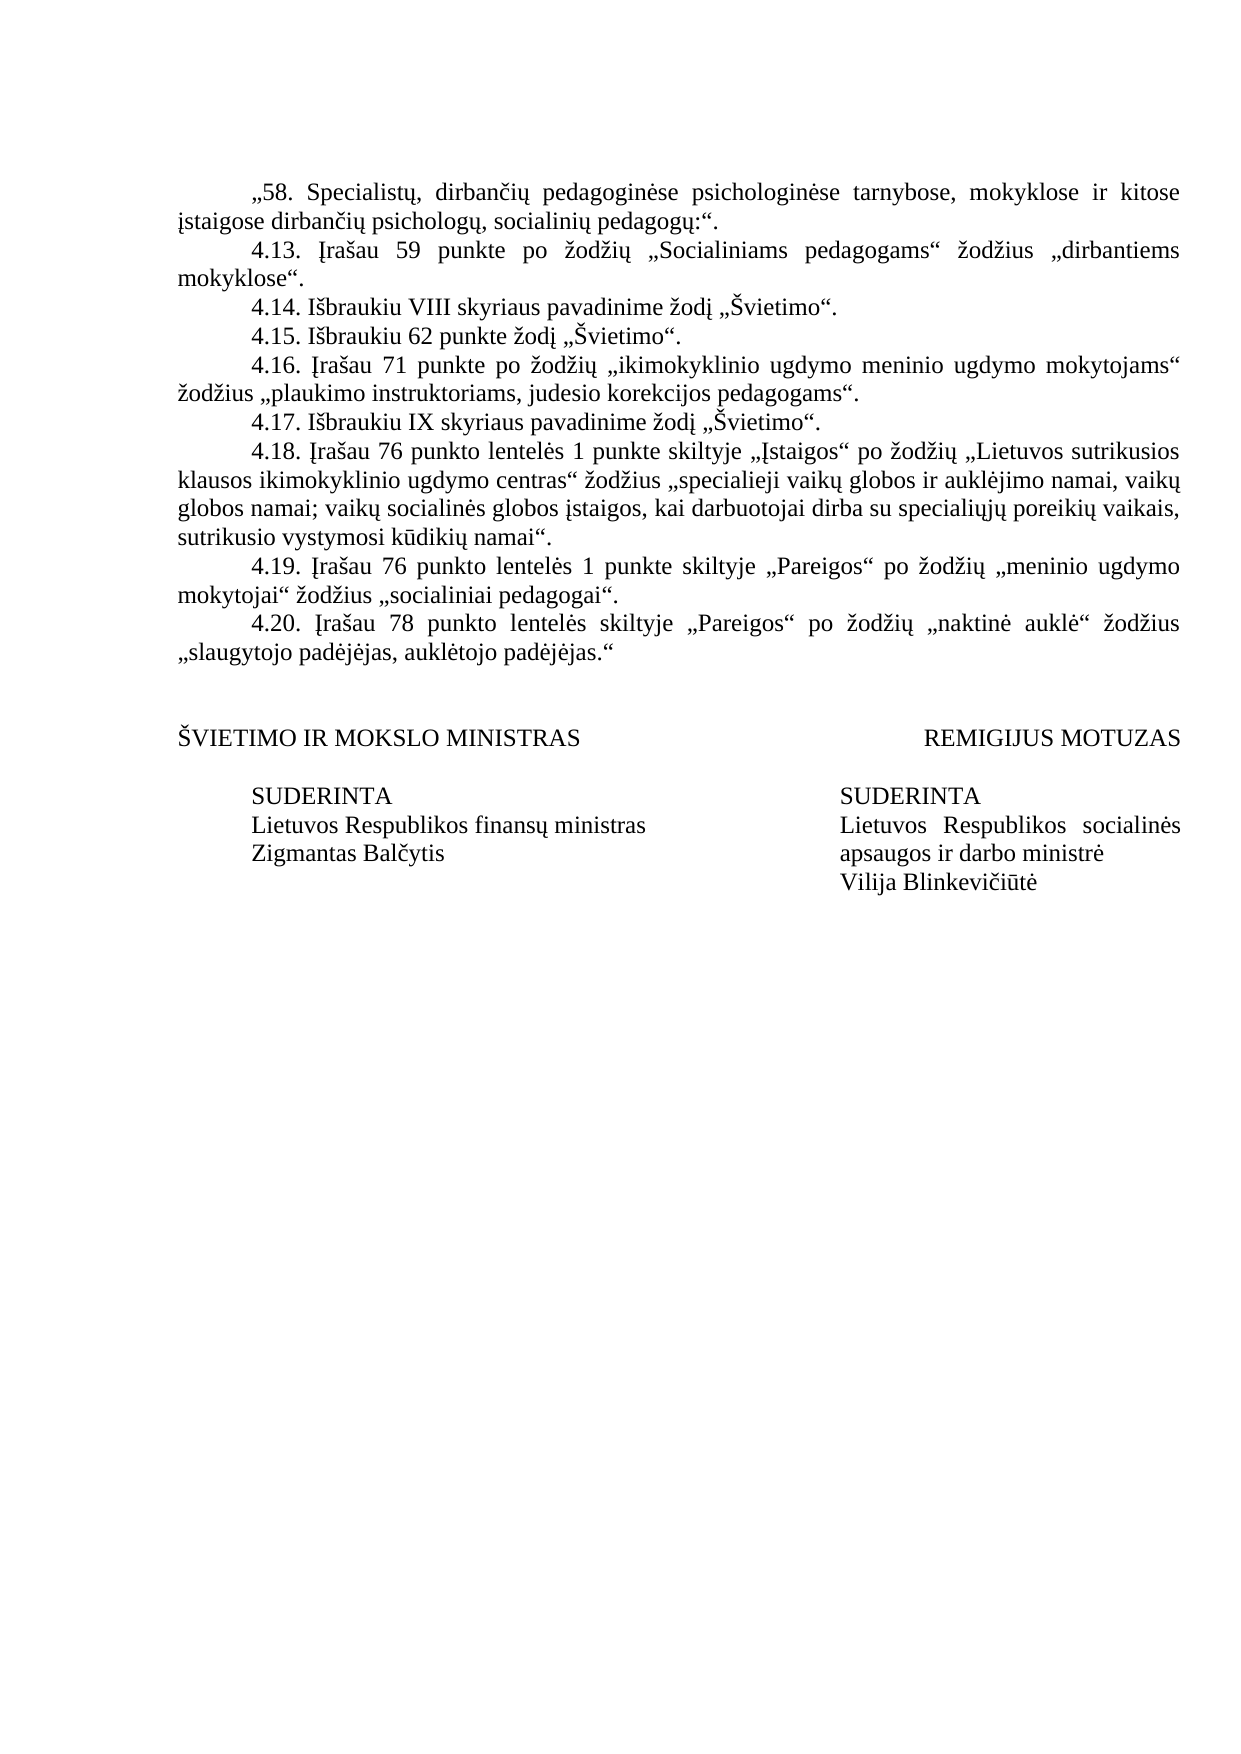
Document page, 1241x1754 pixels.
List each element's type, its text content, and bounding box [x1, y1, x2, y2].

text 4.14. Išbraukiu VIII skyriaus pavadinime žodį „Švietimo“. [177, 292, 1181, 321]
text Švietimo ir mokslo ministras Remigijus Motuzas [177, 723, 1181, 752]
text „58. Specialistų, dirbančių pedagoginėse psichologinėse tarnybose, mokyklose ir kitose įstaigose dirbančių psichologų, socialinių pedagogų:“. [177, 177, 1181, 235]
text 4.17. Išbraukiu IX skyriaus pavadinime žodį „Švietimo“. [177, 407, 1181, 436]
text 4.15. Išbraukiu 62 punkte žodį „Švietimo“. [177, 321, 1181, 350]
text Vilija Blinkevičiūtė [177, 867, 1181, 896]
text 4.19. Įrašau 76 punkto lentelės 1 punkte skiltyje „Pareigos“ po žodžių „meninio ugdymo mokytojai“ žodžius „socialiniai pedagogai“. [177, 551, 1181, 608]
text 4.13. Įrašau 59 punkte po žodžių „Socialiniams pedagogams“ žodžius „dirbantiems mokyklose“. [177, 235, 1181, 292]
text 4.20. Įrašau 78 punkto lentelės skiltyje „Pareigos“ po žodžių „naktinė auklė“ žodžius „slaugytojo padėjėjas, auklėtojo padėjėjas.“ [177, 608, 1181, 666]
text 4.16. Įrašau 71 punkte po žodžių „ikimokyklinio ugdymo meninio ugdymo mokytojams“ žodžius „plaukimo instruktoriams, judesio korekcijos pedagogams“. [177, 350, 1181, 407]
text 4.18. Įrašau 76 punkto lentelės 1 punkte skiltyje „Įstaigos“ po žodžių „Lietuvos sutrikusios klausos ikimokyklinio ugdymo centras“ žodžius „specialieji vaikų globos ir auklėjimo namai, vaikų globos namai; vaikų socialinės globos įstaigos, kai darbuotojai dirba su specialiųjų poreikių vaikais, sutrikusio vystymosi kūdikių namai“. [177, 436, 1181, 551]
text Lietuvos Respublikos finansų ministras Lietuvos Respublikos socialinės Zigmantas Balčytis apsaugos ir darbo ministrė [251, 810, 1181, 867]
text SUDERINTA SUDERINTA [177, 781, 1181, 810]
